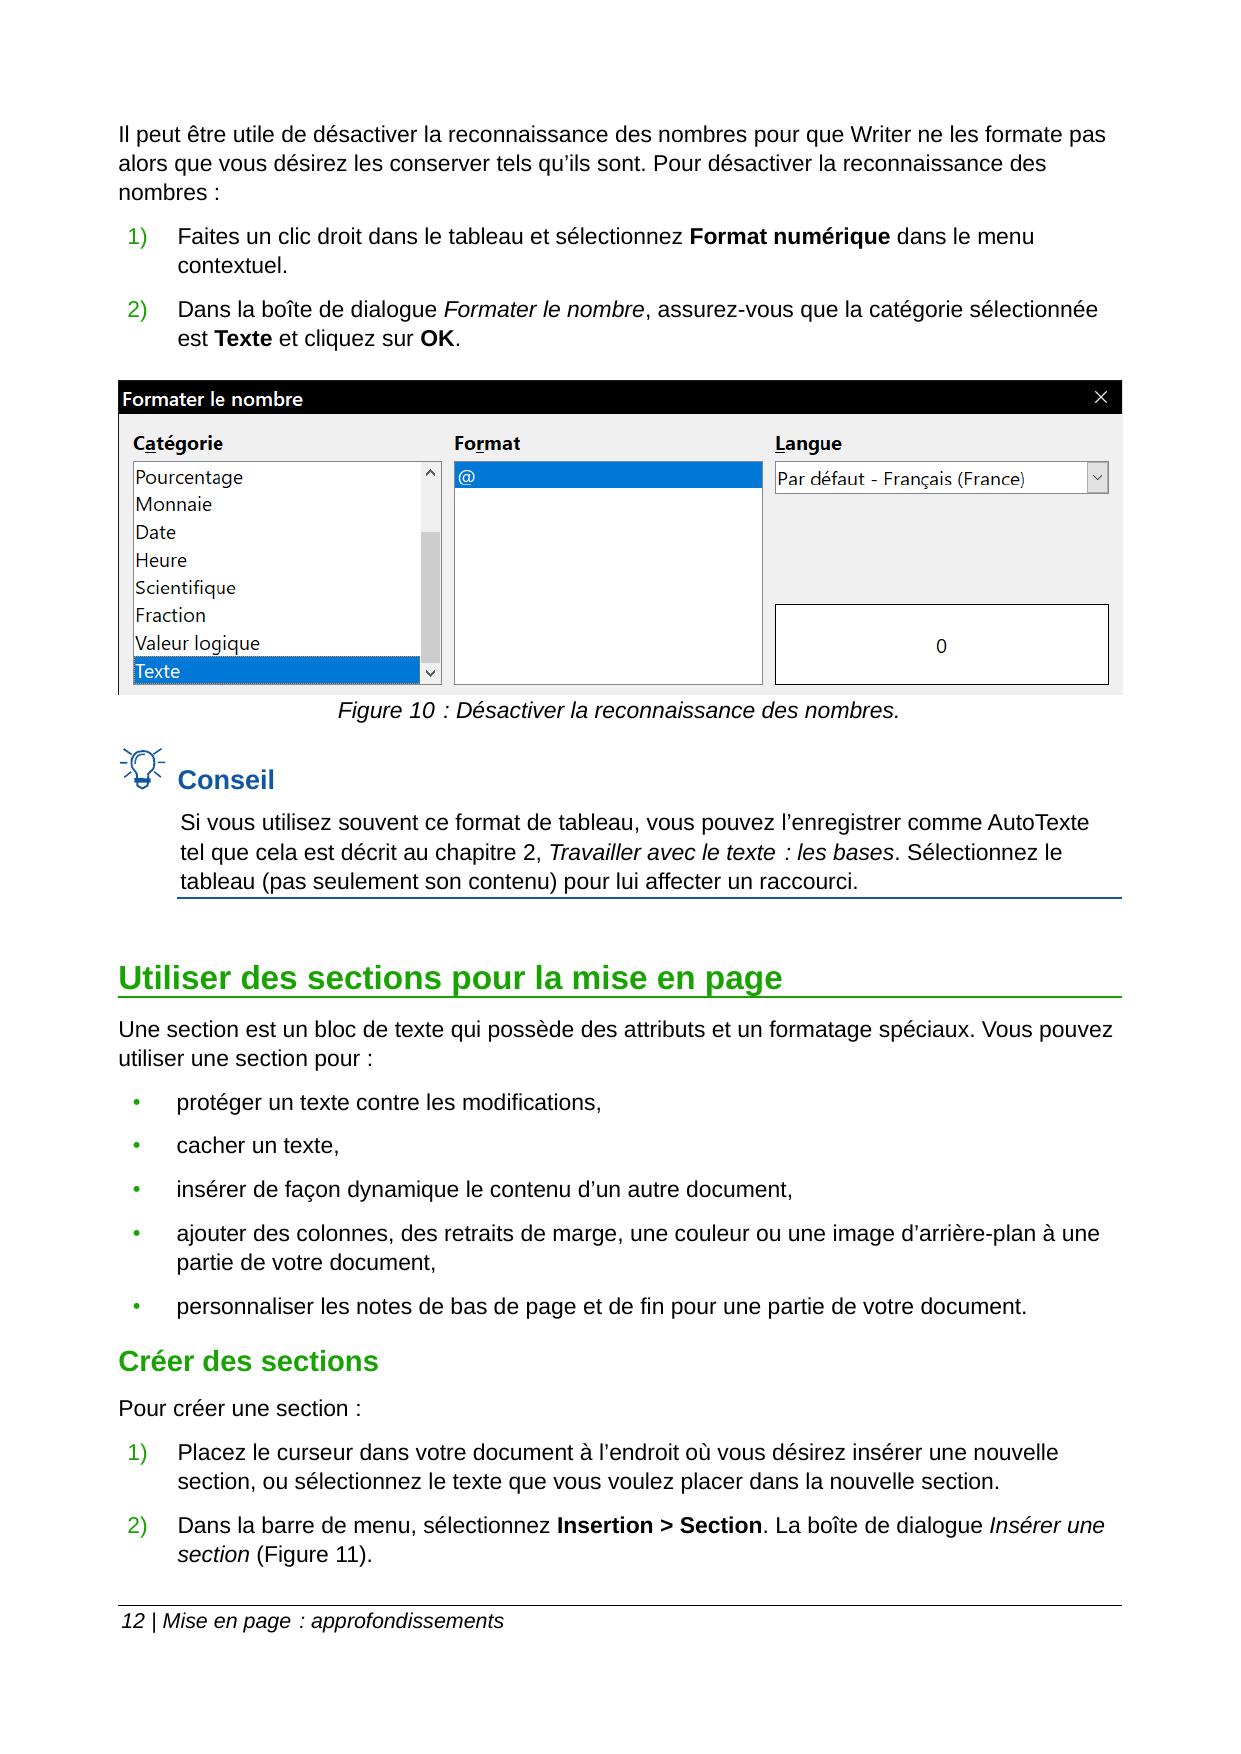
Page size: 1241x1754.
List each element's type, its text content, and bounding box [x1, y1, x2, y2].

list insérer de façon dynamique le contenu d’un autre document, [133, 1173, 1122, 1203]
text Pour créer une section : [118, 1392, 1122, 1421]
list protéger un texte contre les modifications, [133, 1086, 1122, 1115]
list Conseil [118, 747, 1122, 795]
list personnaliser les notes de bas de page et de fin pour une partie de votre document. [133, 1290, 1122, 1319]
picture [118, 380, 1123, 695]
list ajouter des colonnes, des retraits de marge, une couleur ou une image d’arrière-plan à une partie de votre document, [133, 1217, 1122, 1276]
list Dans la boîte de dialogue Formater le nombre, assurez-vous que la catégorie sélectionnée est Texte et cliquez sur OK. [148, 293, 1122, 351]
list cacher un texte, [133, 1130, 1122, 1159]
text Il peut être utile de désactiver la reconnaissance des nombres pour que Writer ne les formate pas alors que vous désirez les conserver tels qu’ils sont. Pour désactiver la reconnaissance des nombres : [118, 118, 1122, 206]
text Si vous utilisez souvent ce format de tableau, vous pouvez l’enregistrer comme AutoTexte tel que cela est décrit au chapitre 2, Travailler avec le texte : les bases. Sélectionnez le tableau (pas seulement son contenu) pour lui affecter un raccourci. [177, 803, 1122, 897]
list Faites un clic droit dans le tableau et sélectionnez Format numérique dans le menu contextuel. [148, 220, 1122, 278]
list Dans la barre de menu, sélectionnez Insertion > Section. La boîte de dialogue Insérer une section (Figure 11). [148, 1509, 1122, 1567]
subtitle Utiliser des sections pour la mise en page [118, 958, 1122, 996]
subtitle Créer des sections [118, 1348, 1122, 1378]
text Figure 10 : Désactiver la reconnaissance des nombres. [118, 695, 1122, 724]
list Placez le curseur dans votre document à l’endroit où vous désirez insérer une nouvelle section, ou sélectionnez le texte que vous voulez placer dans la nouvelle section. [148, 1436, 1122, 1494]
text Une section est un bloc de texte qui possède des attributs et un formatage spéciaux. Vous pouvez utiliser une section pour : [118, 1013, 1122, 1071]
